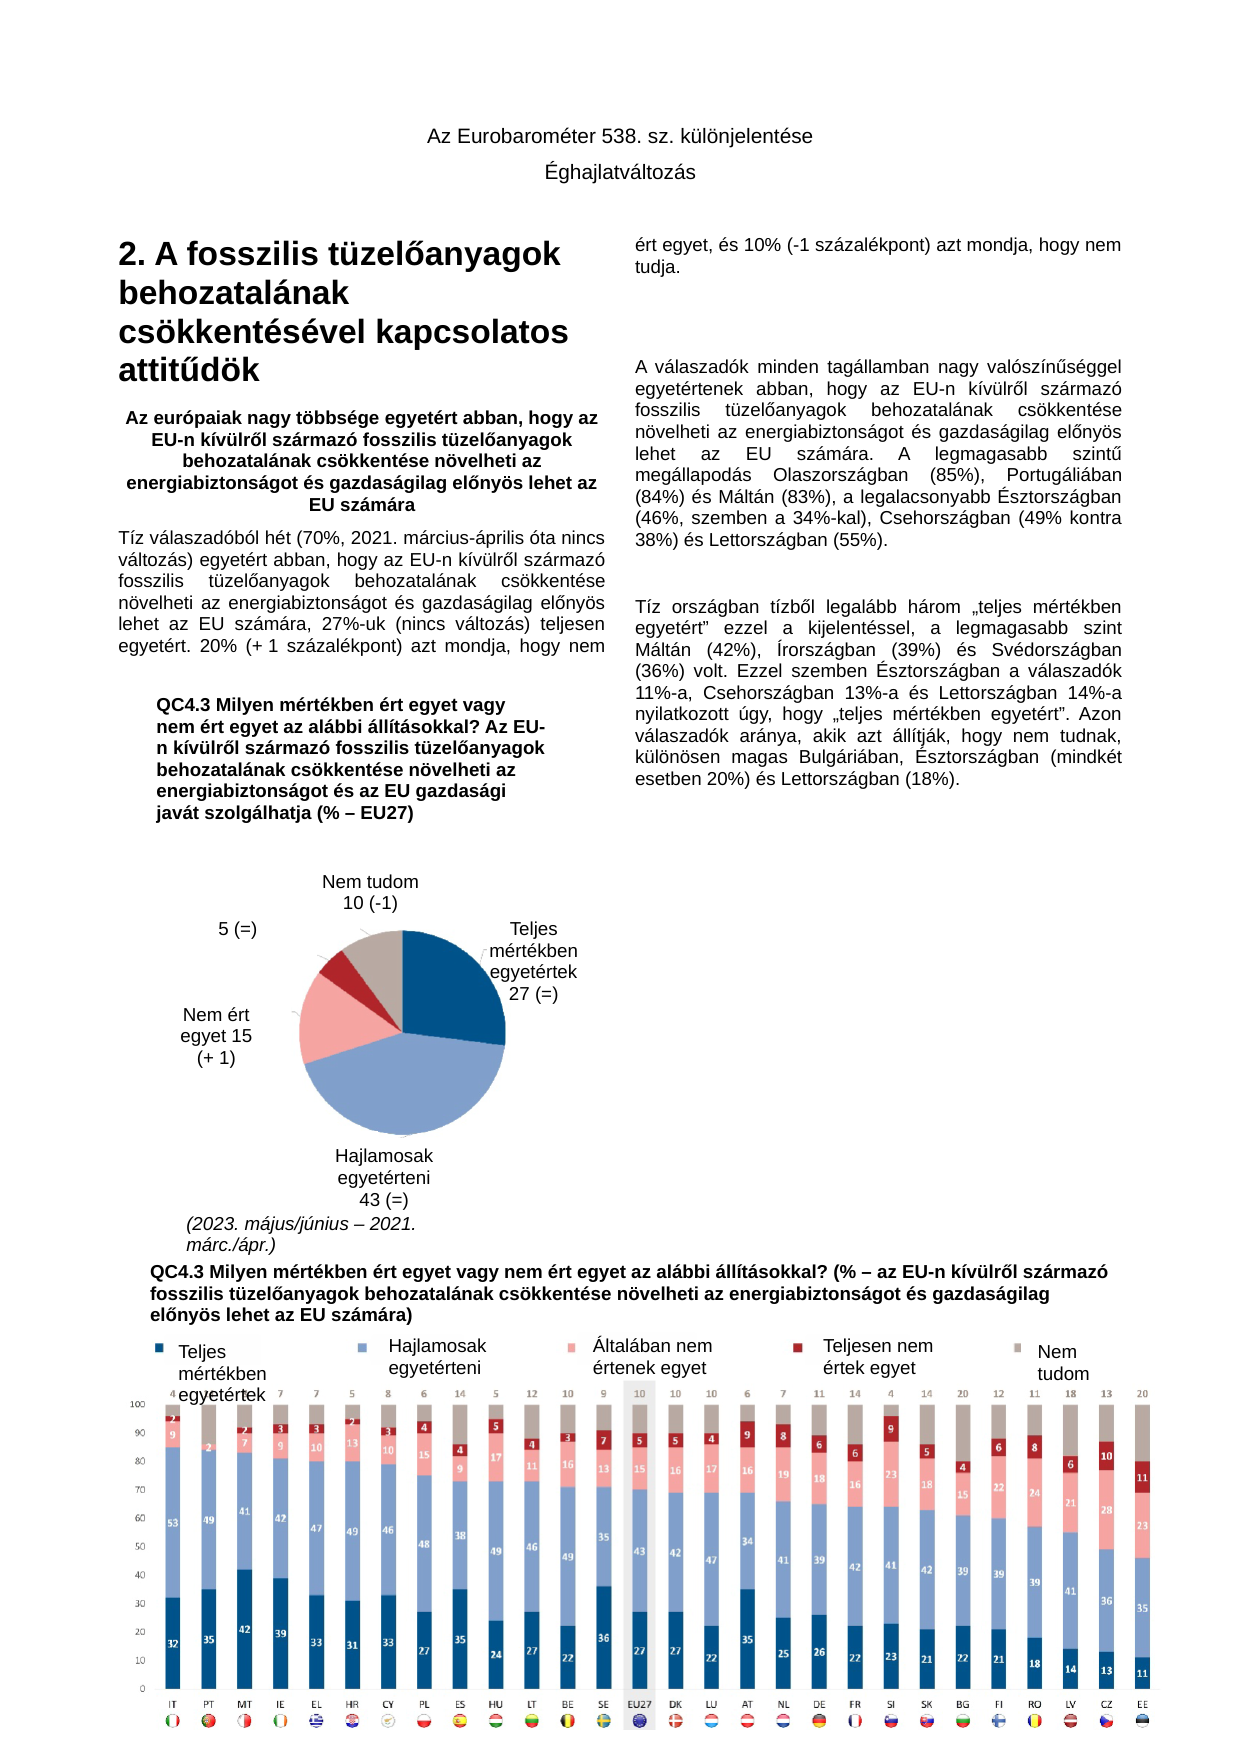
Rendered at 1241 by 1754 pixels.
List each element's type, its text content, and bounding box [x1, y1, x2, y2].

picture [141, 1323, 1021, 1365]
text Tíz válaszadóból hét (70%, 2021. március-április óta nincs változás) egyetért abban, hogy az EU-n kívülről származó fosszilis tüzelőanyagok behozatalának csökkentése növelheti az energiabiztonságot és gazdaságilag előnyös lehet az EU számára, 27%-uk (nincs változás) teljesen egyetért. 20% (+ 1 százalékpont) azt mondja, hogy nem [118, 527, 605, 656]
text A válaszadók minden tagállamban nagy valószínűséggel egyetértenek abban, hogy az EU-n kívülről származó fosszilis tüzelőanyagok behozatalának csökkentése növelheti az energiabiztonságot és gazdaságilag előnyös lehet az EU számára. A legmagasabb szintű megállapodás Olaszországban (85%), Portugáliában (84%) és Máltán (83%), a legalacsonyabb Észtországban (46%, szemben a 34%-kal), Csehországban (49% kontra 38%) és Lettországban (55%). [635, 356, 1122, 550]
picture [123, 1377, 1162, 1730]
subtitle 2. A fosszilis tüzelőanyagok behozatalának csökkentésével kapcsolatos attitűdök [118, 234, 605, 389]
text ért egyet, és 10% (-1 százalékpont) azt mondja, hogy nem tudja. [635, 234, 1122, 277]
picture [281, 924, 511, 1138]
text Tíz országban tízből legalább három „teljes mértékben egyetért” ezzel a kijelentéssel, a legmagasabb szint Máltán (42%), Írországban (39%) és Svédországban (36%) volt. Ezzel szemben Észtországban a válaszadók 11%-a, Csehországban 13%-a és Lettországban 14%-a nyilatkozott úgy, hogy „teljes mértékben egyetért”. Azon válaszadók aránya, akik azt állítják, hogy nem tudnak, különösen magas Bulgáriában, Észtországban (mindkét esetben 20%) és Lettországban (18%). [635, 595, 1122, 789]
text Az európaiak nagy többsége egyetért abban, hogy az EU-n kívülről származó fosszilis tüzelőanyagok behozatalának csökkentése növelheti az energiabiztonságot és gazdaságilag előnyös lehet az EU számára [118, 407, 605, 515]
